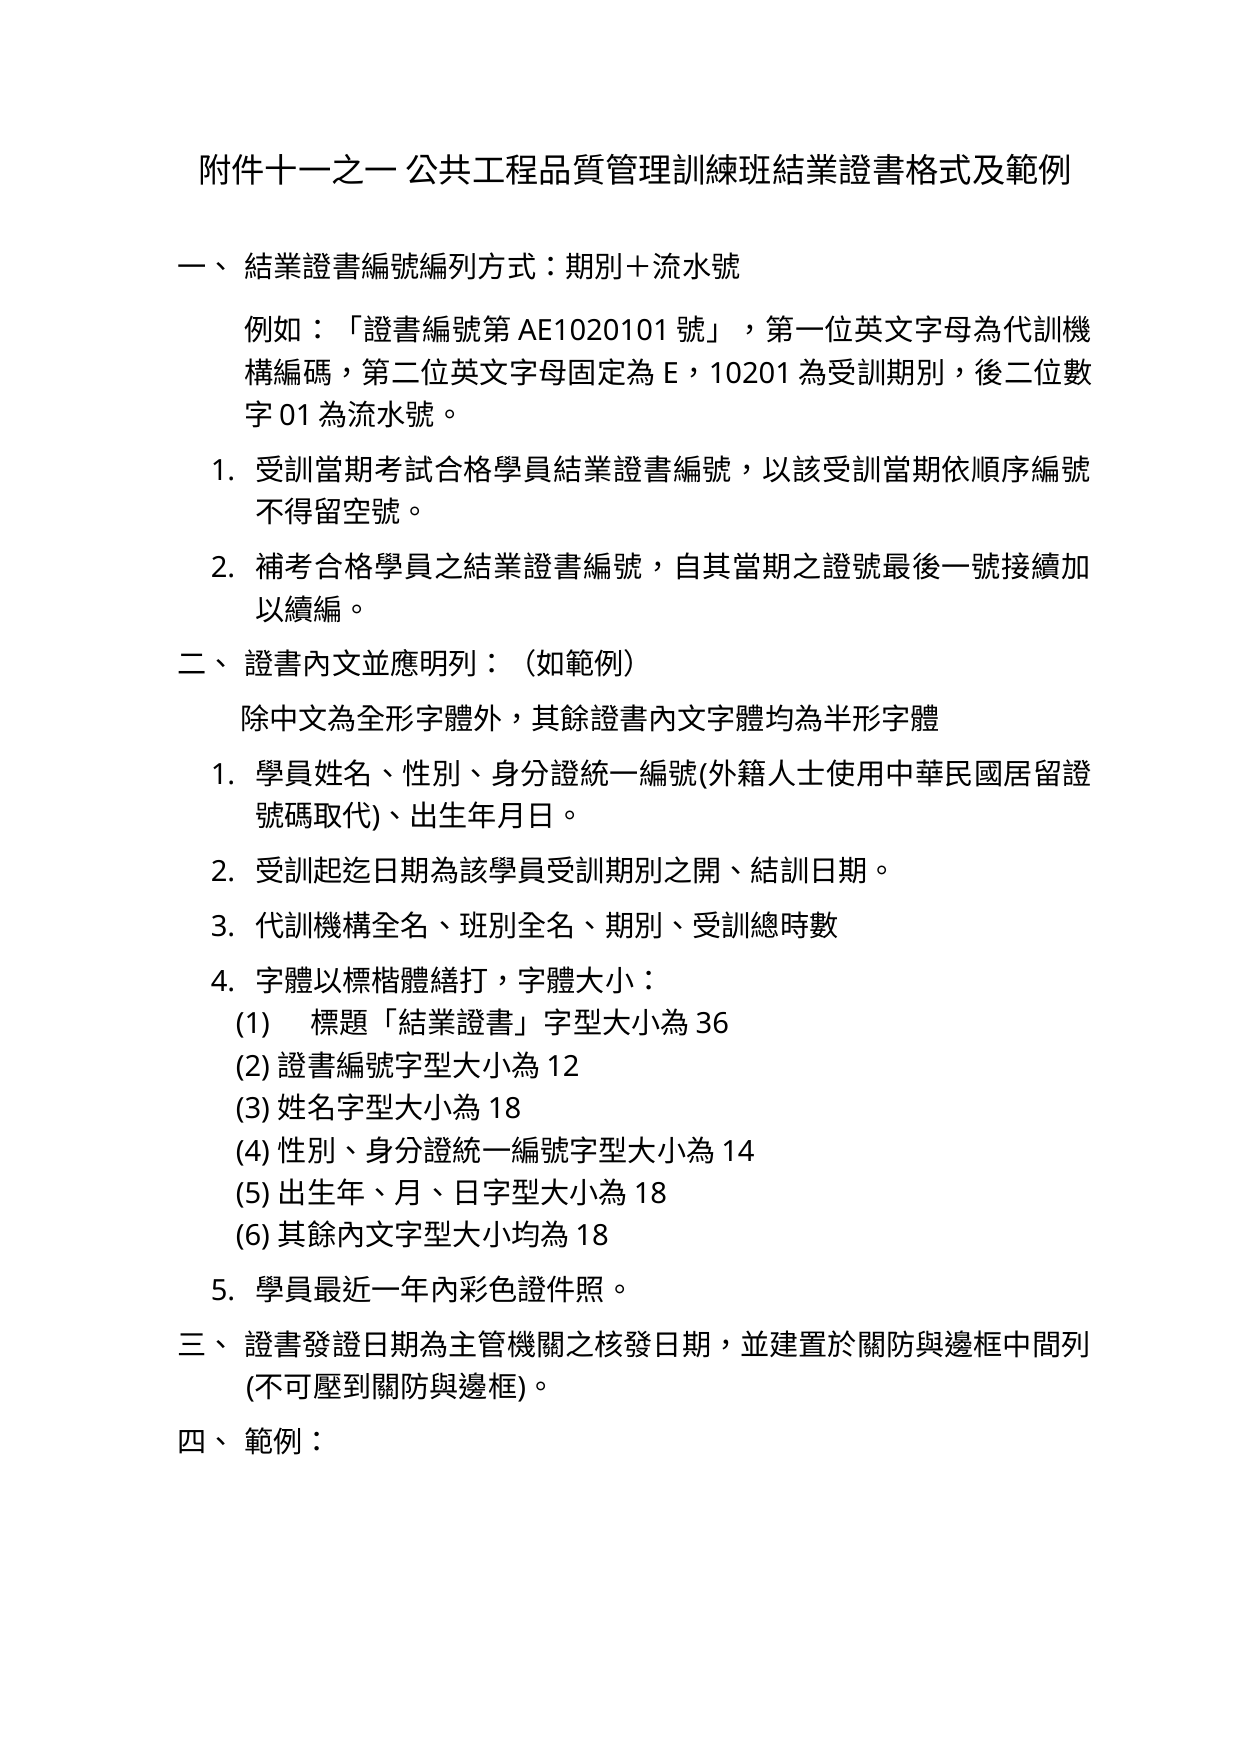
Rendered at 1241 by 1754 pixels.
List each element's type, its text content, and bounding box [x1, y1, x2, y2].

list 標題「結業證書」字型大小為36 [236, 1000, 1092, 1042]
list 其餘內文字型大小均為18 [236, 1212, 1092, 1254]
list 性別、身分證統一編號字型大小為14 [236, 1127, 1092, 1169]
list 出生年、月、日字型大小為18 [236, 1169, 1092, 1212]
list 學員最近一年內彩色證件照。 [211, 1267, 1092, 1309]
list 補考合格學員之結業證書編號，自其當期之證號最後一號接續加以續編。 [211, 544, 1092, 628]
list 受訓起迄日期為該學員受訓期別之開、結訓日期。 [211, 848, 1092, 890]
list 證書內文並應明列：（如範例） [177, 641, 1092, 683]
list 學員姓名、性別、身分證統一編號(外籍人士使用中華民國居留證號碼取代)、出生年月日。 [211, 750, 1092, 835]
list 受訓當期考試合格學員結業證書編號，以該受訓當期依順序編號，不得留空號。 [211, 446, 1092, 531]
list 證書編號字型大小為12 [236, 1042, 1092, 1085]
list 代訓機構全名、班別全名、期別、受訓總時數 [211, 903, 1092, 945]
list 範例： [177, 1419, 1092, 1461]
list 證書發證日期為主管機關之核發日期，並建置於關防與邊框中間列(不可壓到關防與邊框)。 [177, 1322, 1092, 1406]
list 姓名字型大小為18 [236, 1085, 1092, 1127]
text 例如：「證書編號第AE1020101號」，第一位英文字母為代訓機構編碼，第二位英文字母固定為E，10201為受訓期別，後二位數字01為流水號。 [244, 307, 1092, 434]
list 字體以標楷體繕打，字體大小： [211, 957, 1092, 1000]
text 除中文為全形字體外，其餘證書內文字體均為半形字體 [240, 696, 1092, 738]
list 結業證書編號編列方式：期別＋流水號 [177, 243, 1092, 286]
text 附件十一之一 公共工程品質管理訓練班結業證書格式及範例 [177, 131, 1092, 206]
